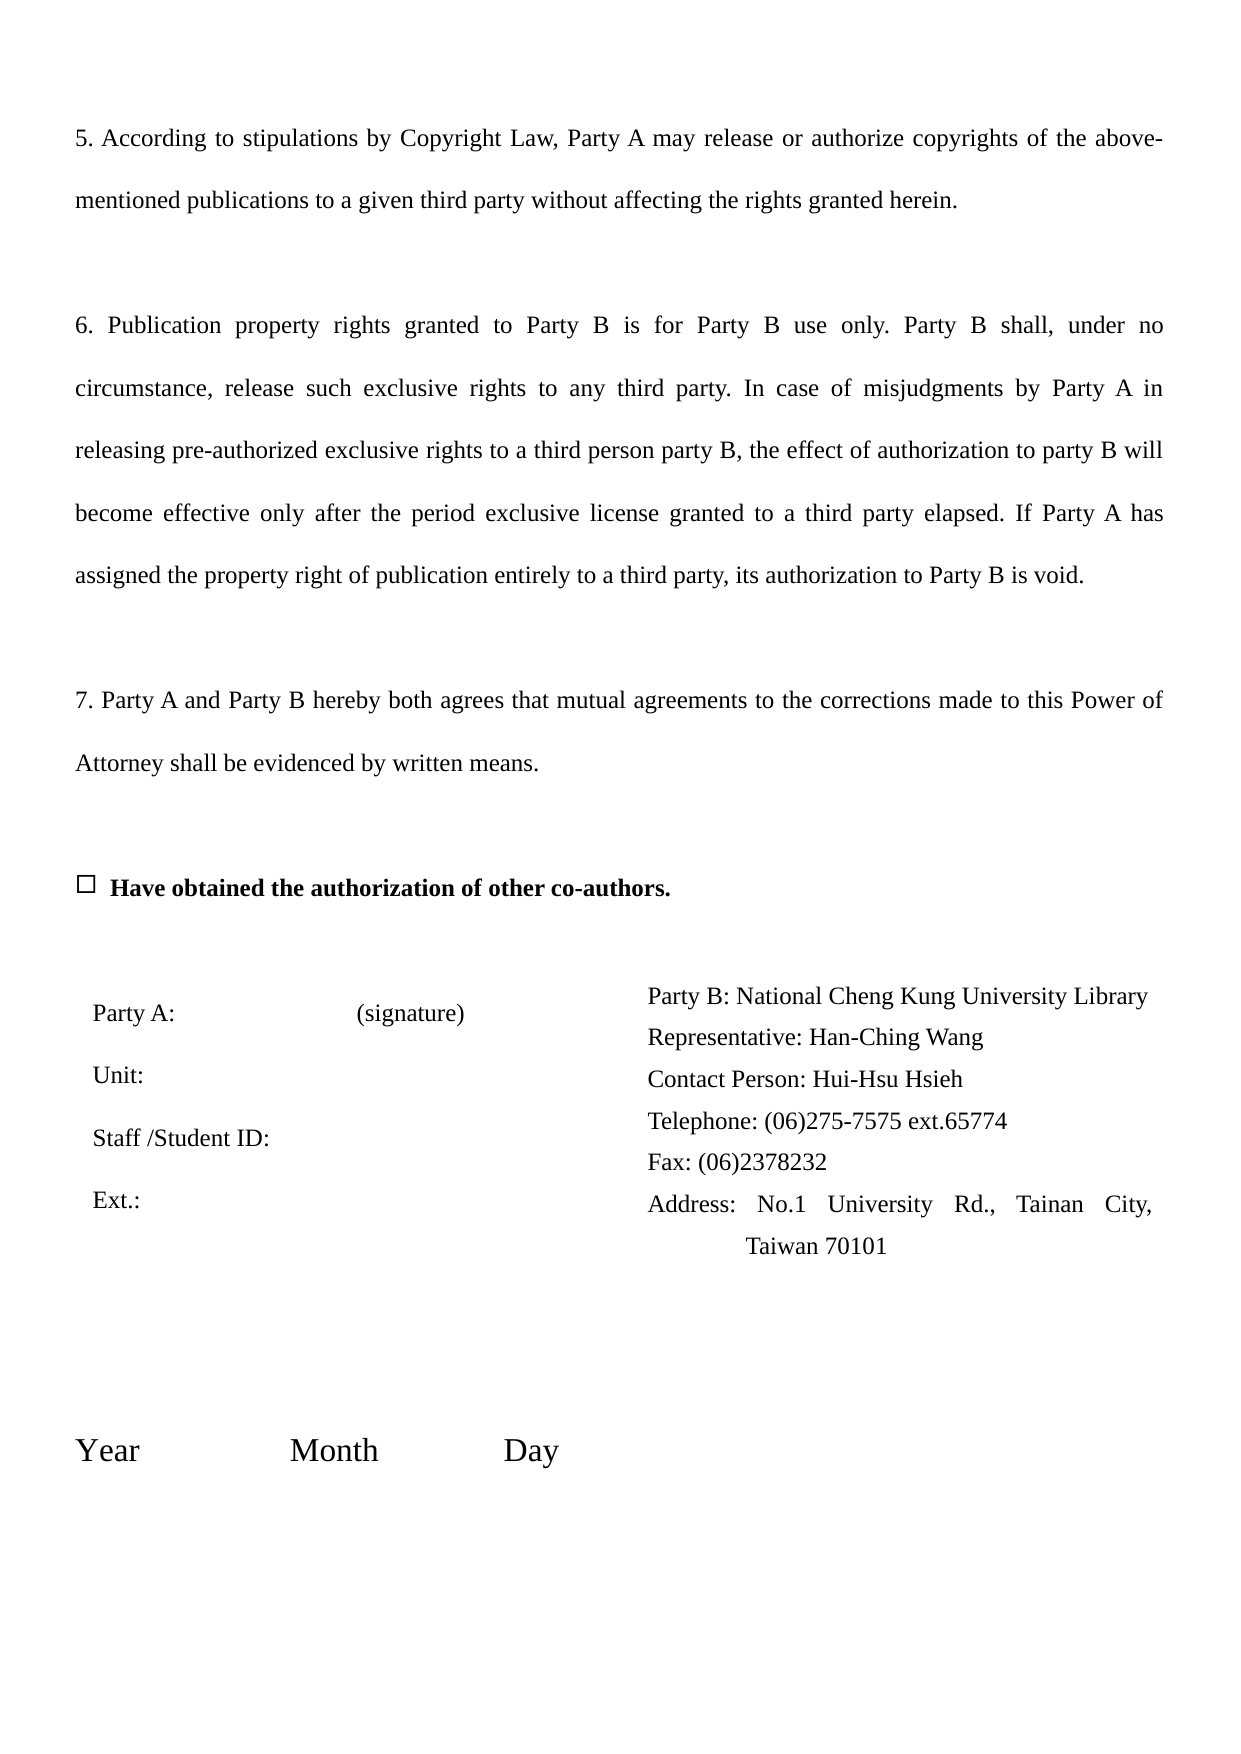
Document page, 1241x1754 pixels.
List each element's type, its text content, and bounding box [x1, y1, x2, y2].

text 7. Party A and Party B hereby both agrees that mutual agreements to the corrections made to this Power of Attorney shall be evidenced by written means. [75, 658, 1165, 783]
text  Have obtained the authorization of other co-authors. [75, 846, 1165, 908]
text 6. Publication property rights granted to Party B is for Party B use only. Party B shall, under no circumstance, release such exclusive rights to any third party. In case of misjudgments by Party A in releasing pre-authorized exclusive rights to a third person party B, the effect of authorization to party B will become effective only after the period exclusive license granted to a third party elapsed. If Party A has assigned the property right of publication entirely to a third party, its authorization to Party B is void. [75, 283, 1165, 596]
table_header Party B: National Cheng Kung University Library Representative: Han-Ching Wang Contact Person: Hui-Hsu Hsieh Telephone: (06)275-7575 ext.65774 Fax: (06)2378232 Address: No.1 University Rd., Tainan City, Taiwan 70101 [636, 971, 1164, 1307]
table_header Party A: (signature) Unit: Staff /Student ID: Ext.: [81, 971, 636, 1307]
text 5. According to stipulations by Copyright Law, Party A may release or authorize copyrights of the above-mentioned publications to a given third party without affecting the rights granted herein. [75, 96, 1165, 221]
text Year Month Day [75, 1408, 1165, 1471]
